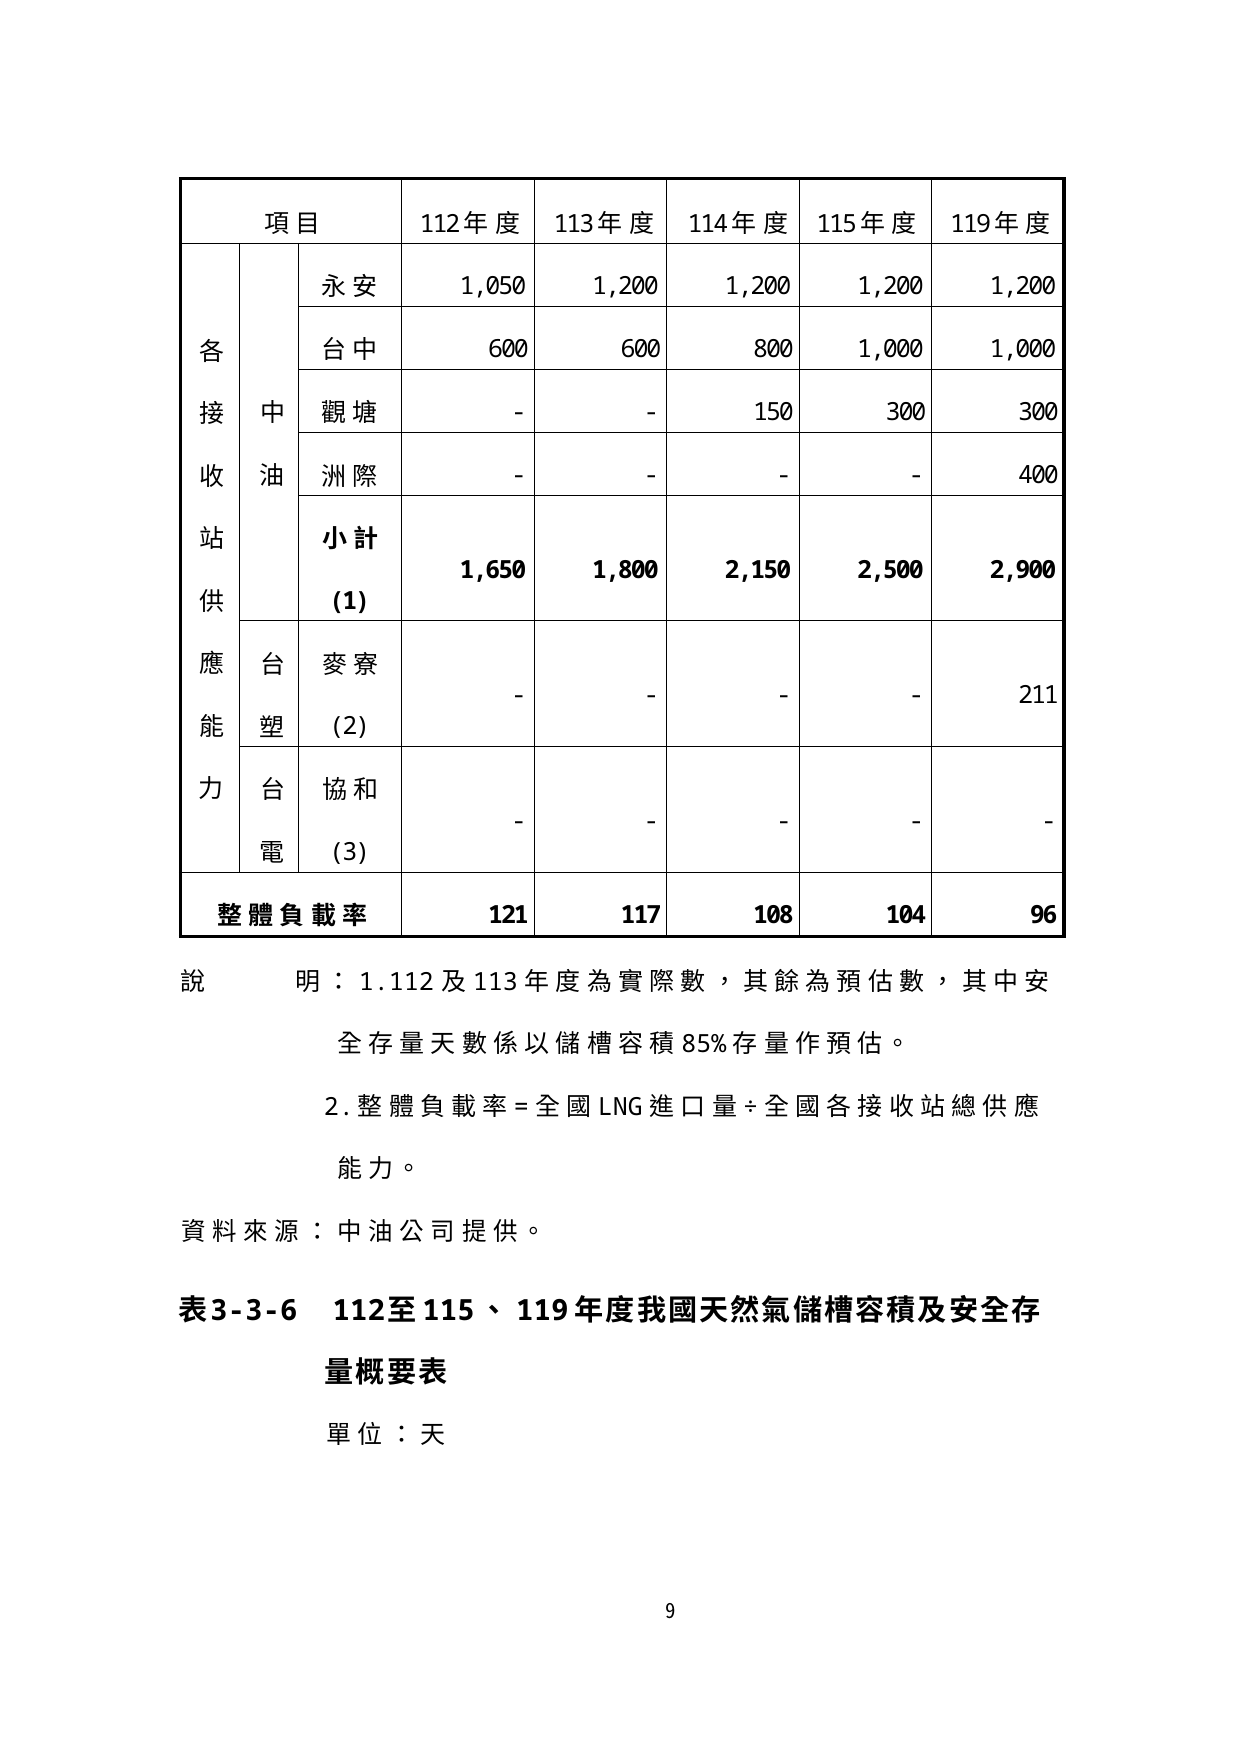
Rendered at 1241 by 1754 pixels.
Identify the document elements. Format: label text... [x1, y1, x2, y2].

table_cell - [667, 621, 799, 746]
table_cell 台電 [240, 747, 298, 871]
table_cell 1,050 [402, 244, 534, 306]
text 2.整體負載率=全國LNG進口量÷全國各接收站總供應能力。 [186, 1063, 1063, 1188]
table_cell 各接收站供應能力 [182, 244, 239, 871]
table_cell 小計(1) [299, 496, 401, 620]
table_cell 2,500 [800, 496, 931, 620]
table_cell 150 [667, 370, 799, 432]
table_cell - [800, 747, 931, 871]
table_cell 1,200 [932, 244, 1062, 306]
table_cell 211 [932, 621, 1062, 746]
table_header 114年度 [667, 180, 799, 243]
table_cell 整體負載率 [182, 873, 401, 934]
table_cell 台中 [299, 307, 401, 369]
table_cell 1,800 [535, 496, 666, 620]
table_cell 1,200 [800, 244, 931, 306]
table_cell 121 [402, 873, 534, 934]
table_cell - [402, 370, 534, 432]
table_cell - [535, 370, 666, 432]
table_cell 117 [535, 873, 666, 934]
table_header 115年度 [800, 180, 931, 243]
table_cell 600 [402, 307, 534, 369]
table_cell 1,200 [535, 244, 666, 306]
text 說 明：1.112及113年度為實際數，其餘為預估數，其中安全存量天數係以儲槽容積85%存量作預估。 [177, 938, 1063, 1063]
table_cell - [932, 747, 1062, 871]
table_cell 中油 [240, 244, 298, 620]
table_cell 麥寮(2) [299, 621, 401, 746]
table_cell - [667, 433, 799, 495]
table_header 項目 [182, 180, 401, 243]
table_cell - [402, 621, 534, 746]
table_cell 108 [667, 873, 799, 934]
table_cell - [535, 747, 666, 871]
table_header 119年度 [932, 180, 1062, 243]
table_cell - [667, 747, 799, 871]
table_cell 台塑 [240, 621, 298, 746]
table_cell 300 [932, 370, 1062, 432]
table_cell - [800, 621, 931, 746]
table_cell - [535, 433, 666, 495]
table_cell - [800, 433, 931, 495]
table_cell 800 [667, 307, 799, 369]
table_cell - [402, 747, 534, 871]
table_cell 300 [800, 370, 931, 432]
table_cell - [402, 433, 534, 495]
table_cell 永安 [299, 244, 401, 306]
table_cell 1,650 [402, 496, 534, 620]
table_cell 400 [932, 433, 1062, 495]
table_cell 觀塘 [299, 370, 401, 432]
table_cell 協和(3) [299, 747, 401, 871]
text 資料來源：中油公司提供。 [177, 1188, 1063, 1250]
table_cell 2,150 [667, 496, 799, 620]
table_header 112年度 [402, 180, 534, 243]
table_cell 2,900 [932, 496, 1062, 620]
table_cell 1,200 [667, 244, 799, 306]
table_cell - [535, 621, 666, 746]
table_header 113年度 [535, 180, 666, 243]
table_cell 1,000 [800, 307, 931, 369]
table_cell 96 [932, 873, 1062, 934]
text 表3-3-6 112至115、119年度我國天然氣儲槽容積及安全存量概要表 單位：天 [177, 1266, 1063, 1453]
table_cell 1,000 [932, 307, 1062, 369]
table_cell 600 [535, 307, 666, 369]
table_cell 104 [800, 873, 931, 934]
table_cell 洲際 [299, 433, 401, 495]
